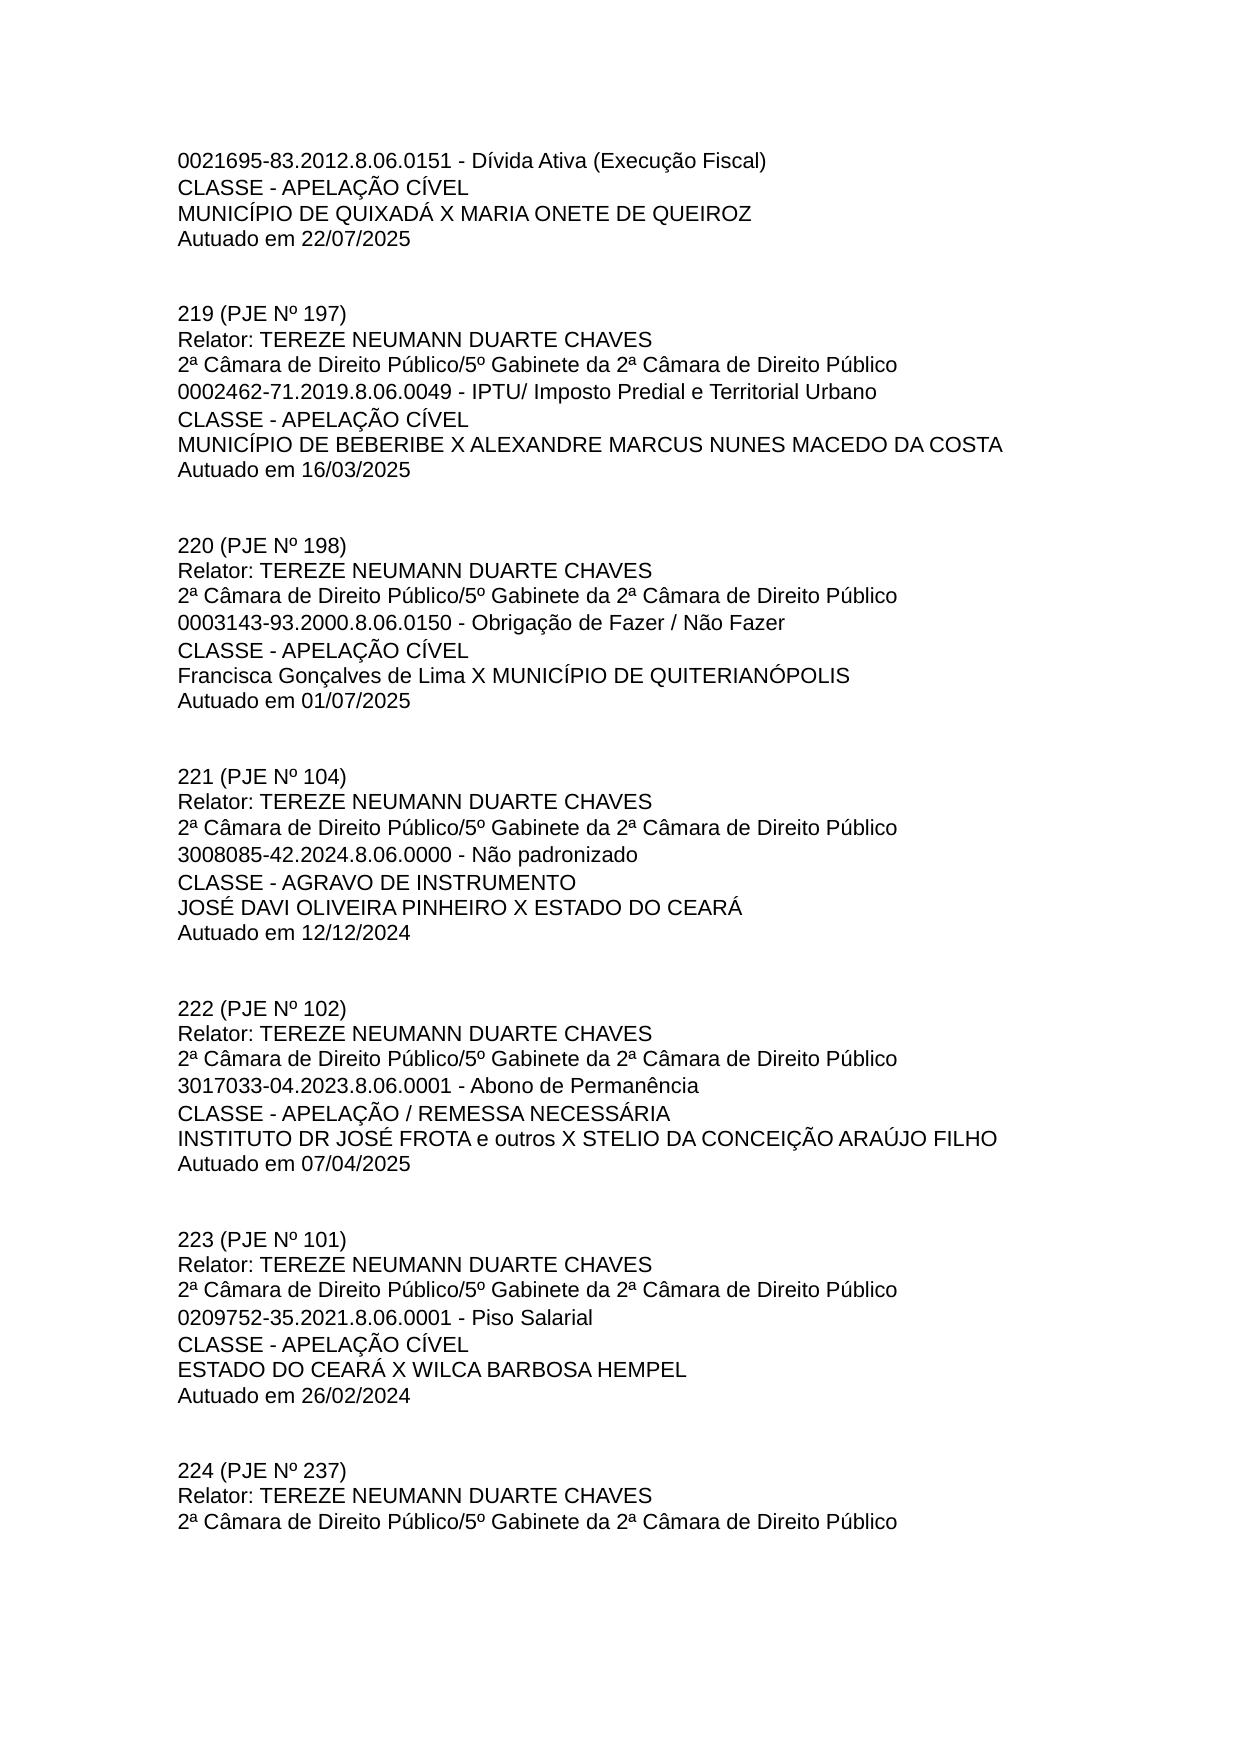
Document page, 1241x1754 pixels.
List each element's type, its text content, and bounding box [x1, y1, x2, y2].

text 2ª Câmara de Direito Público/5º Gabinete da 2ª Câmara de Direito Público [177, 814, 1063, 840]
subtitle 3017033-04.2023.8.06.0001 - Abono de Permanência [177, 1073, 1063, 1098]
text Relator: TEREZE NEUMANN DUARTE CHAVES [177, 327, 1063, 352]
text 2ª Câmara de Direito Público/5º Gabinete da 2ª Câmara de Direito Público [177, 1277, 1063, 1302]
text 2ª Câmara de Direito Público/5º Gabinete da 2ª Câmara de Direito Público [177, 1046, 1063, 1071]
text Relator: TEREZE NEUMANN DUARTE CHAVES [177, 558, 1063, 583]
text 219 (PJE Nº 197) [177, 301, 1063, 327]
text Relator: TEREZE NEUMANN DUARTE CHAVES [177, 1252, 1063, 1277]
text Autuado em 07/04/2025 [177, 1151, 1063, 1176]
subtitle 0021695-83.2012.8.06.0151 - Dívida Ativa (Execução Fiscal) [177, 148, 1063, 173]
text Autuado em 12/12/2024 [177, 920, 1063, 945]
text CLASSE - APELAÇÃO CÍVEL MUNICÍPIO DE QUIXADÁ X MARIA ONETE DE QUEIROZ [177, 175, 1063, 226]
text Relator: TEREZE NEUMANN DUARTE CHAVES [177, 789, 1063, 814]
text 221 (PJE Nº 104) [177, 764, 1063, 789]
text Autuado em 22/07/2025 [177, 226, 1063, 251]
text CLASSE - AGRAVO DE INSTRUMENTO JOSÉ DAVI OLIVEIRA PINHEIRO X ESTADO DO CEARÁ [177, 869, 1063, 920]
text CLASSE - APELAÇÃO CÍVEL Francisca Gonçalves de Lima X MUNICÍPIO DE QUITERIANÓPOLIS [177, 638, 1063, 688]
subtitle 0002462-71.2019.8.06.0049 - IPTU/ Imposto Predial e Territorial Urbano [177, 379, 1063, 404]
subtitle 0209752-35.2021.8.06.0001 - Piso Salarial [177, 1304, 1063, 1329]
text Relator: TEREZE NEUMANN DUARTE CHAVES [177, 1483, 1063, 1508]
text 220 (PJE Nº 198) [177, 533, 1063, 558]
subtitle 3008085-42.2024.8.06.0000 - Não padronizado [177, 842, 1063, 867]
text 2ª Câmara de Direito Público/5º Gabinete da 2ª Câmara de Direito Público [177, 352, 1063, 377]
text CLASSE - APELAÇÃO CÍVEL ESTADO DO CEARÁ X WILCA BARBOSA HEMPEL [177, 1332, 1063, 1382]
text CLASSE - APELAÇÃO / REMESSA NECESSÁRIA INSTITUTO DR JOSÉ FROTA e outros X STELIO DA CONCEIÇÃO ARAÚJO FILHO [177, 1101, 1063, 1151]
text Relator: TEREZE NEUMANN DUARTE CHAVES [177, 1021, 1063, 1046]
text 2ª Câmara de Direito Público/5º Gabinete da 2ª Câmara de Direito Público [177, 1508, 1063, 1534]
text 2ª Câmara de Direito Público/5º Gabinete da 2ª Câmara de Direito Público [177, 583, 1063, 608]
subtitle 0003143-93.2000.8.06.0150 - Obrigação de Fazer / Não Fazer [177, 610, 1063, 636]
text 222 (PJE Nº 102) [177, 995, 1063, 1021]
text 224 (PJE Nº 237) [177, 1458, 1063, 1483]
text Autuado em 16/03/2025 [177, 457, 1063, 482]
text Autuado em 01/07/2025 [177, 688, 1063, 714]
text Autuado em 26/02/2024 [177, 1382, 1063, 1408]
text CLASSE - APELAÇÃO CÍVEL MUNICÍPIO DE BEBERIBE X ALEXANDRE MARCUS NUNES MACEDO DA COSTA [177, 407, 1063, 457]
text 223 (PJE Nº 101) [177, 1227, 1063, 1252]
